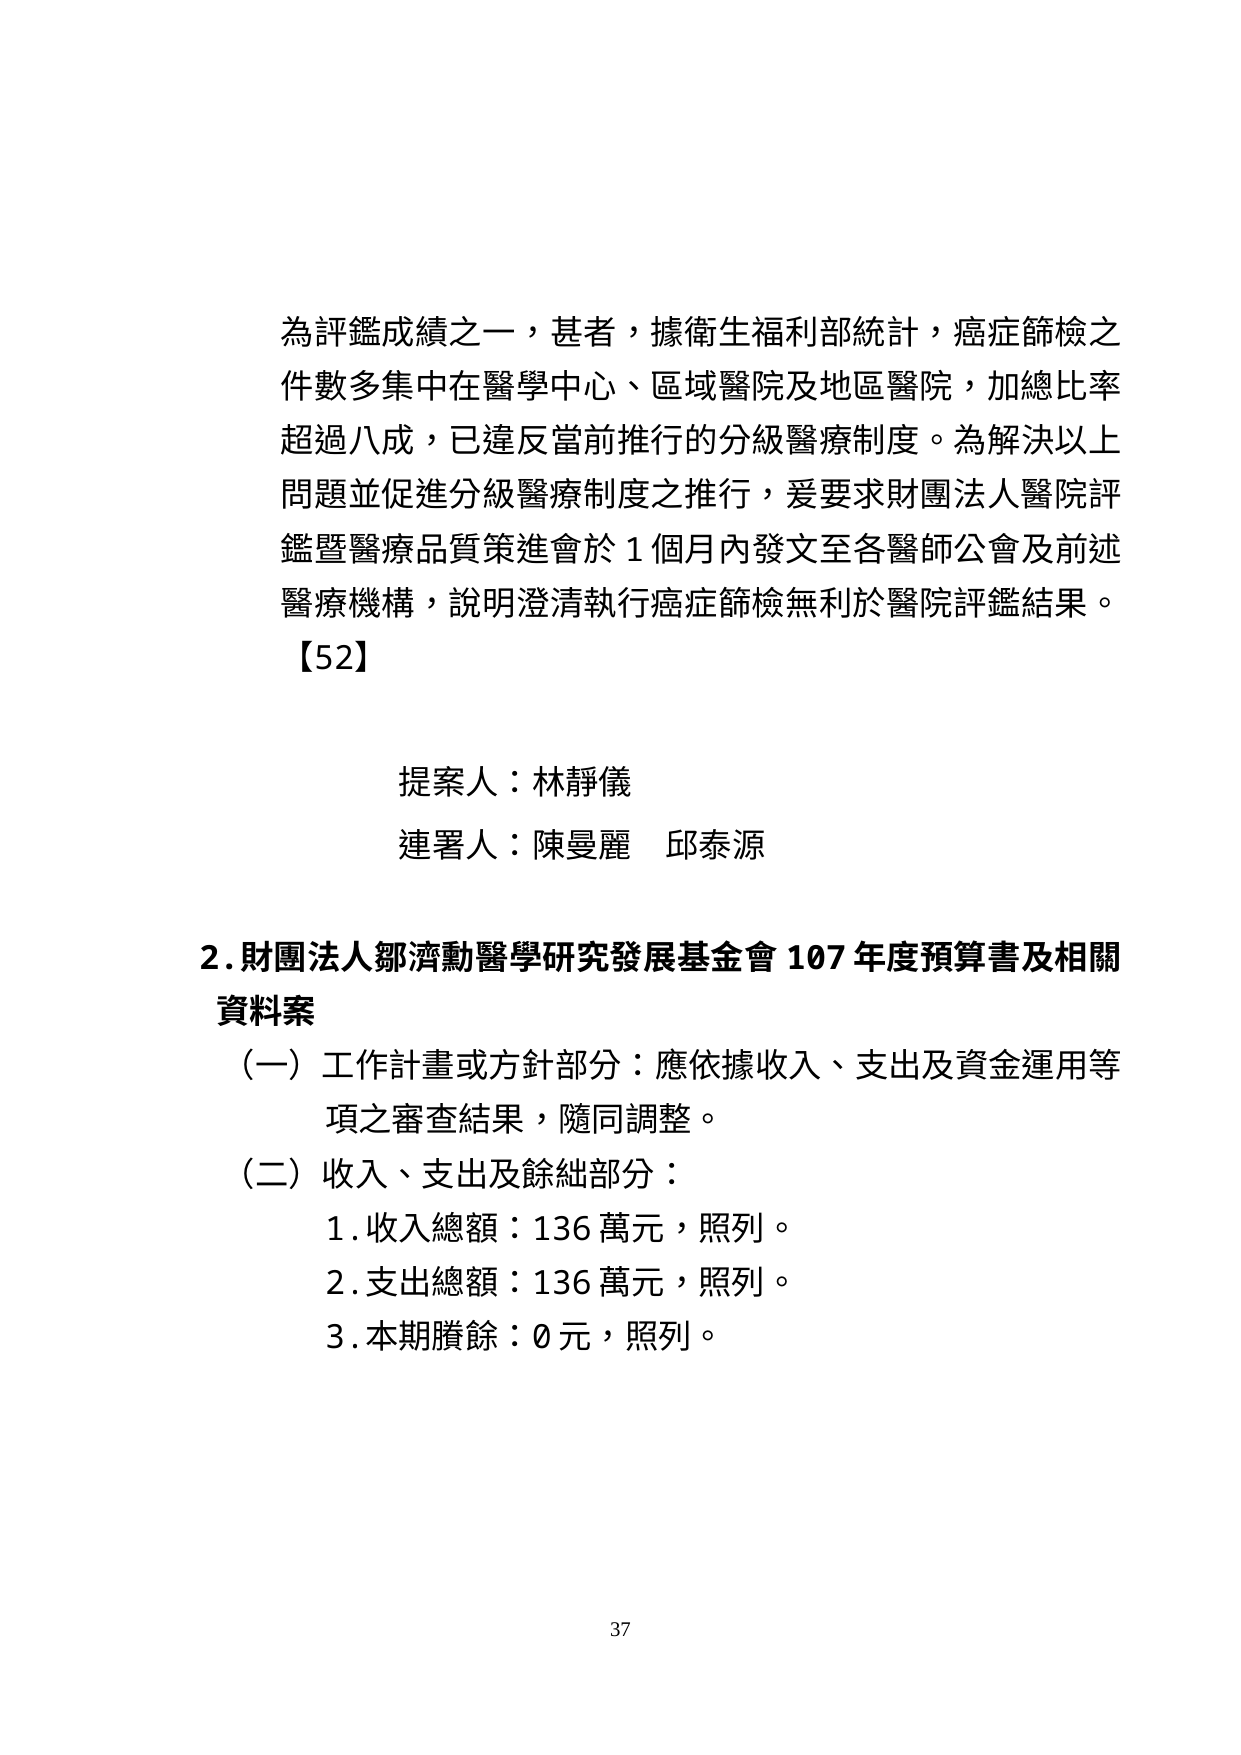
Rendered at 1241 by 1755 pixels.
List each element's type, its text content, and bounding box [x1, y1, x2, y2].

text 2.支出總額：136萬元，照列。 [325, 1251, 1122, 1305]
text 連署人：陳曼麗 邱泰源 [280, 801, 1122, 863]
text 提案人：林靜儀 [280, 738, 1122, 801]
text 3.本期賸餘：0元，照列。 [325, 1305, 1122, 1359]
text 2.財團法人鄒濟勳醫學研究發展基金會107年度預算書及相關資料案 [118, 926, 1122, 1034]
text 為評鑑成績之一，甚者，據衛生福利部統計，癌症篩檢之件數多集中在醫學中心、區域醫院及地區醫院，加總比率超過八成，已違反當前推行的分級醫療制度。為解決以上問題並促進分級醫療制度之推行，爰要求財團法人醫院評鑑暨醫療品質策進會於1個月內發文至各醫師公會及前述醫療機構，說明澄清執行癌症篩檢無利於醫院評鑑結果。【52】 [236, 301, 1122, 680]
text （二）收入、支出及餘絀部分： [222, 1143, 1122, 1197]
text 1.收入總額：136萬元，照列。 [325, 1197, 1122, 1251]
text （一）工作計畫或方針部分：應依據收入、支出及資金運用等項之審查結果，隨同調整。 [222, 1034, 1122, 1143]
